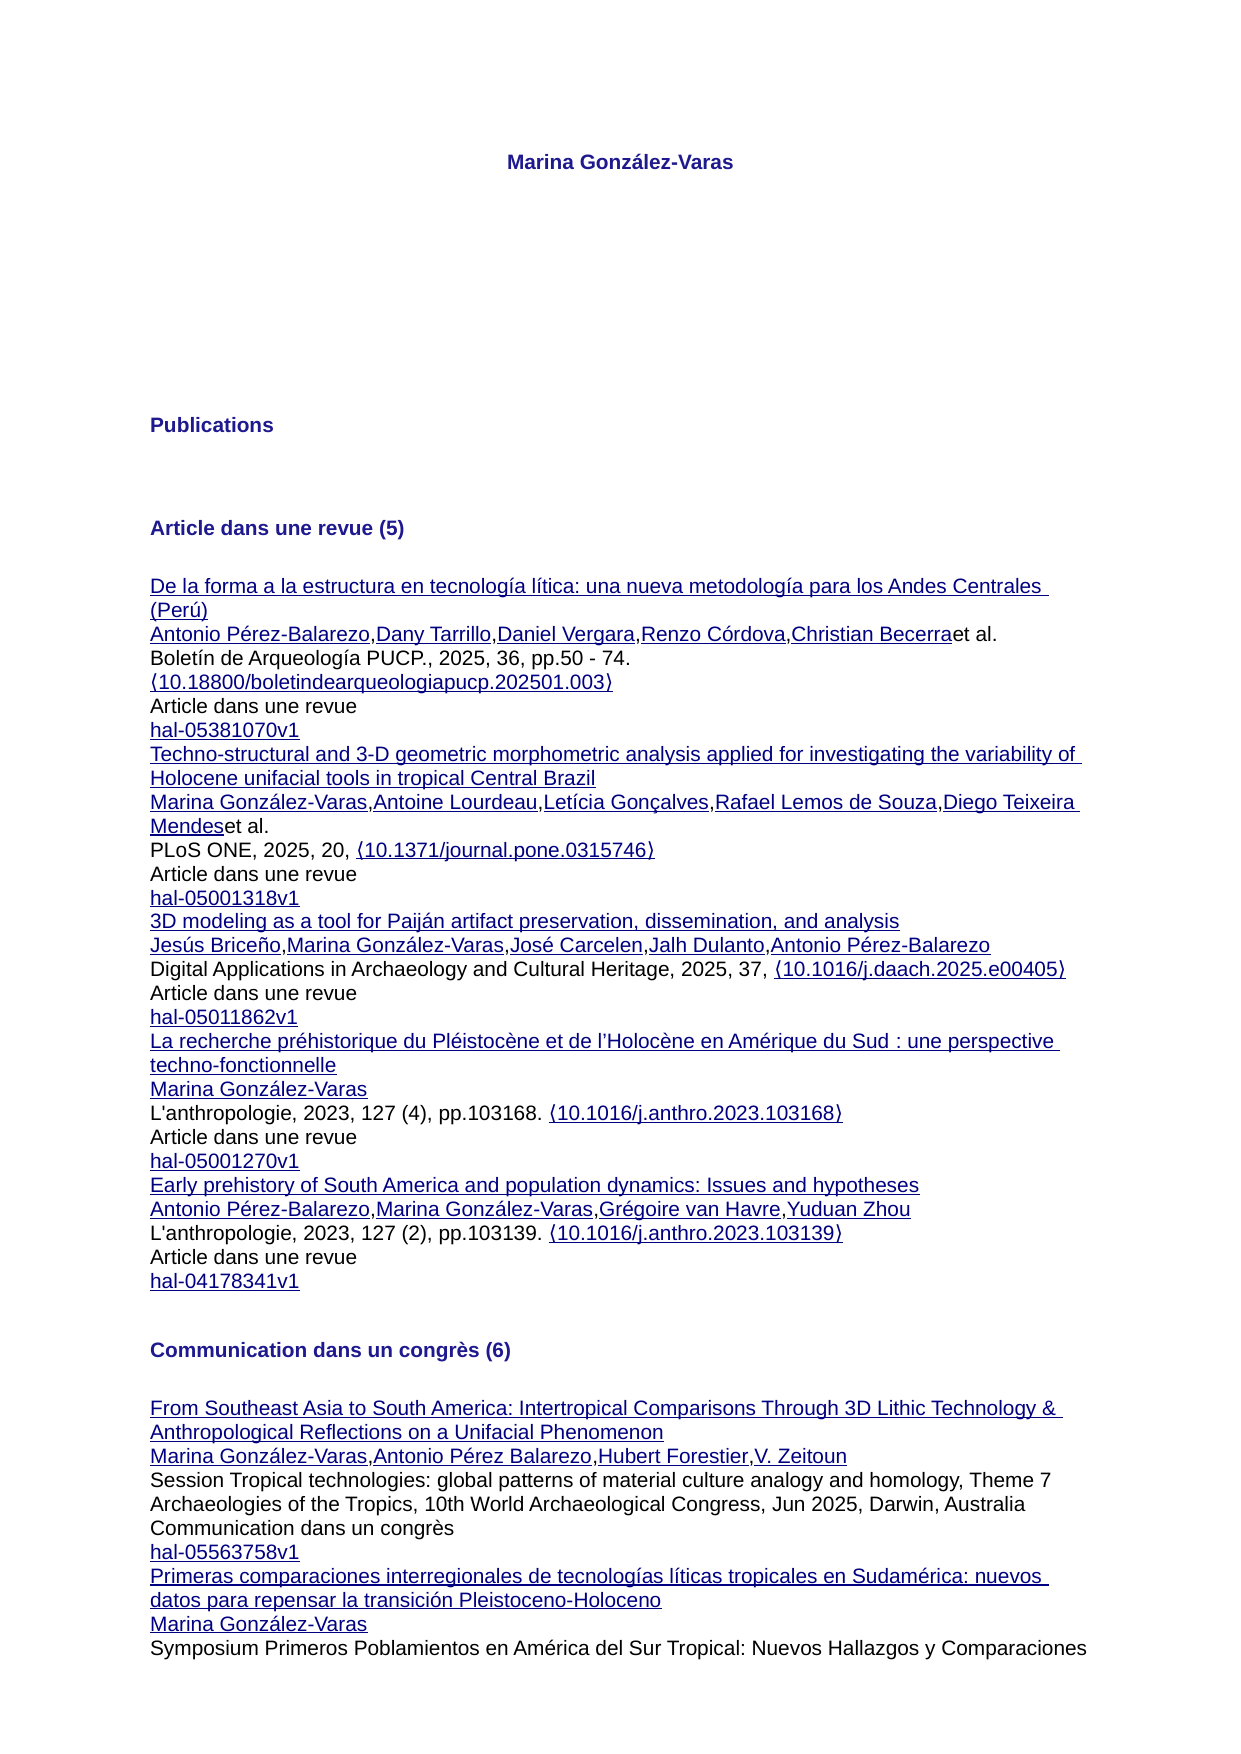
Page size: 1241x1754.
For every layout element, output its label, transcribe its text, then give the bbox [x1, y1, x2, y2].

table_cell La recherche préhistorique du Pléistocène et de l’Holocène en Amérique du Sud : une perspective techno-fonctionnelle Marina González-Varas L'anthropologie, 2023, 127 (4), pp.103168. ⟨10.1016/j.anthro.2023.103168⟩ Article dans une revue hal-05001270v1 [150, 1029, 1090, 1173]
table_header De la forma a la estructura en tecnología lítica: una nueva metodología para los Andes Centrales (Perú) Antonio Pérez-Balarezo,Dany Tarrillo,Daniel Vergara,Renzo Córdova,Christian Becerraet al. Boletín de Arqueología PUCP., 2025, 36, pp.50 - 74. ⟨10.18800/boletindearqueologiapucp.202501.003⟩ Article dans une revue hal-05381070v1 [150, 574, 1090, 742]
subtitle Communication dans un congrès (6) [150, 1337, 1090, 1361]
subtitle Publications [150, 412, 1090, 436]
table_cell Techno-structural and 3-D geometric morphometric analysis applied for investigating the variability of Holocene unifacial tools in tropical Central Brazil Marina González-Varas,Antoine Lourdeau,Letícia Gonçalves,Rafael Lemos de Souza,Diego Teixeira Mendeset al. PLoS ONE, 2025, 20, ⟨10.1371/journal.pone.0315746⟩ Article dans une revue hal-05001318v1 [150, 742, 1090, 909]
table_cell Early prehistory of South America and population dynamics: Issues and hypotheses Antonio Pérez-Balarezo,Marina González-Varas,Grégoire van Havre,Yuduan Zhou L'anthropologie, 2023, 127 (2), pp.103139. ⟨10.1016/j.anthro.2023.103139⟩ Article dans une revue hal-04178341v1 [150, 1173, 1090, 1293]
table_cell Primeras comparaciones interregionales de tecnologías líticas tropicales en Sudamérica: nuevos datos para repensar la transición Pleistoceno-Holoceno Marina González-Varas Symposium Primeros Poblamientos en América del Sur Tropical: Nuevos Hallazgos y Comparaciones [150, 1564, 1090, 1659]
subtitle Marina González-Varas [150, 150, 1090, 174]
subtitle Article dans une revue (5) [150, 516, 1090, 539]
table_header From Southeast Asia to South America: Intertropical Comparisons Through 3D Lithic Technology & Anthropological Reflections on a Unifacial Phenomenon Marina González-Varas,Antonio Pérez Balarezo,Hubert Forestier,V. Zeitoun Session Tropical technologies: global patterns of material culture analogy and homology, Theme 7 Archaeologies of the Tropics, 10th World Archaeological Congress, Jun 2025, Darwin, Australia Communication dans un congrès hal-05563758v1 [150, 1396, 1090, 1563]
table_cell 3D modeling as a tool for Paiján artifact preservation, dissemination, and analysis Jesús Briceño,Marina González-Varas,José Carcelen,Jalh Dulanto,Antonio Pérez-Balarezo Digital Applications in Archaeology and Cultural Heritage, 2025, 37, ⟨10.1016/j.daach.2025.e00405⟩ Article dans une revue hal-05011862v1 [150, 909, 1090, 1029]
